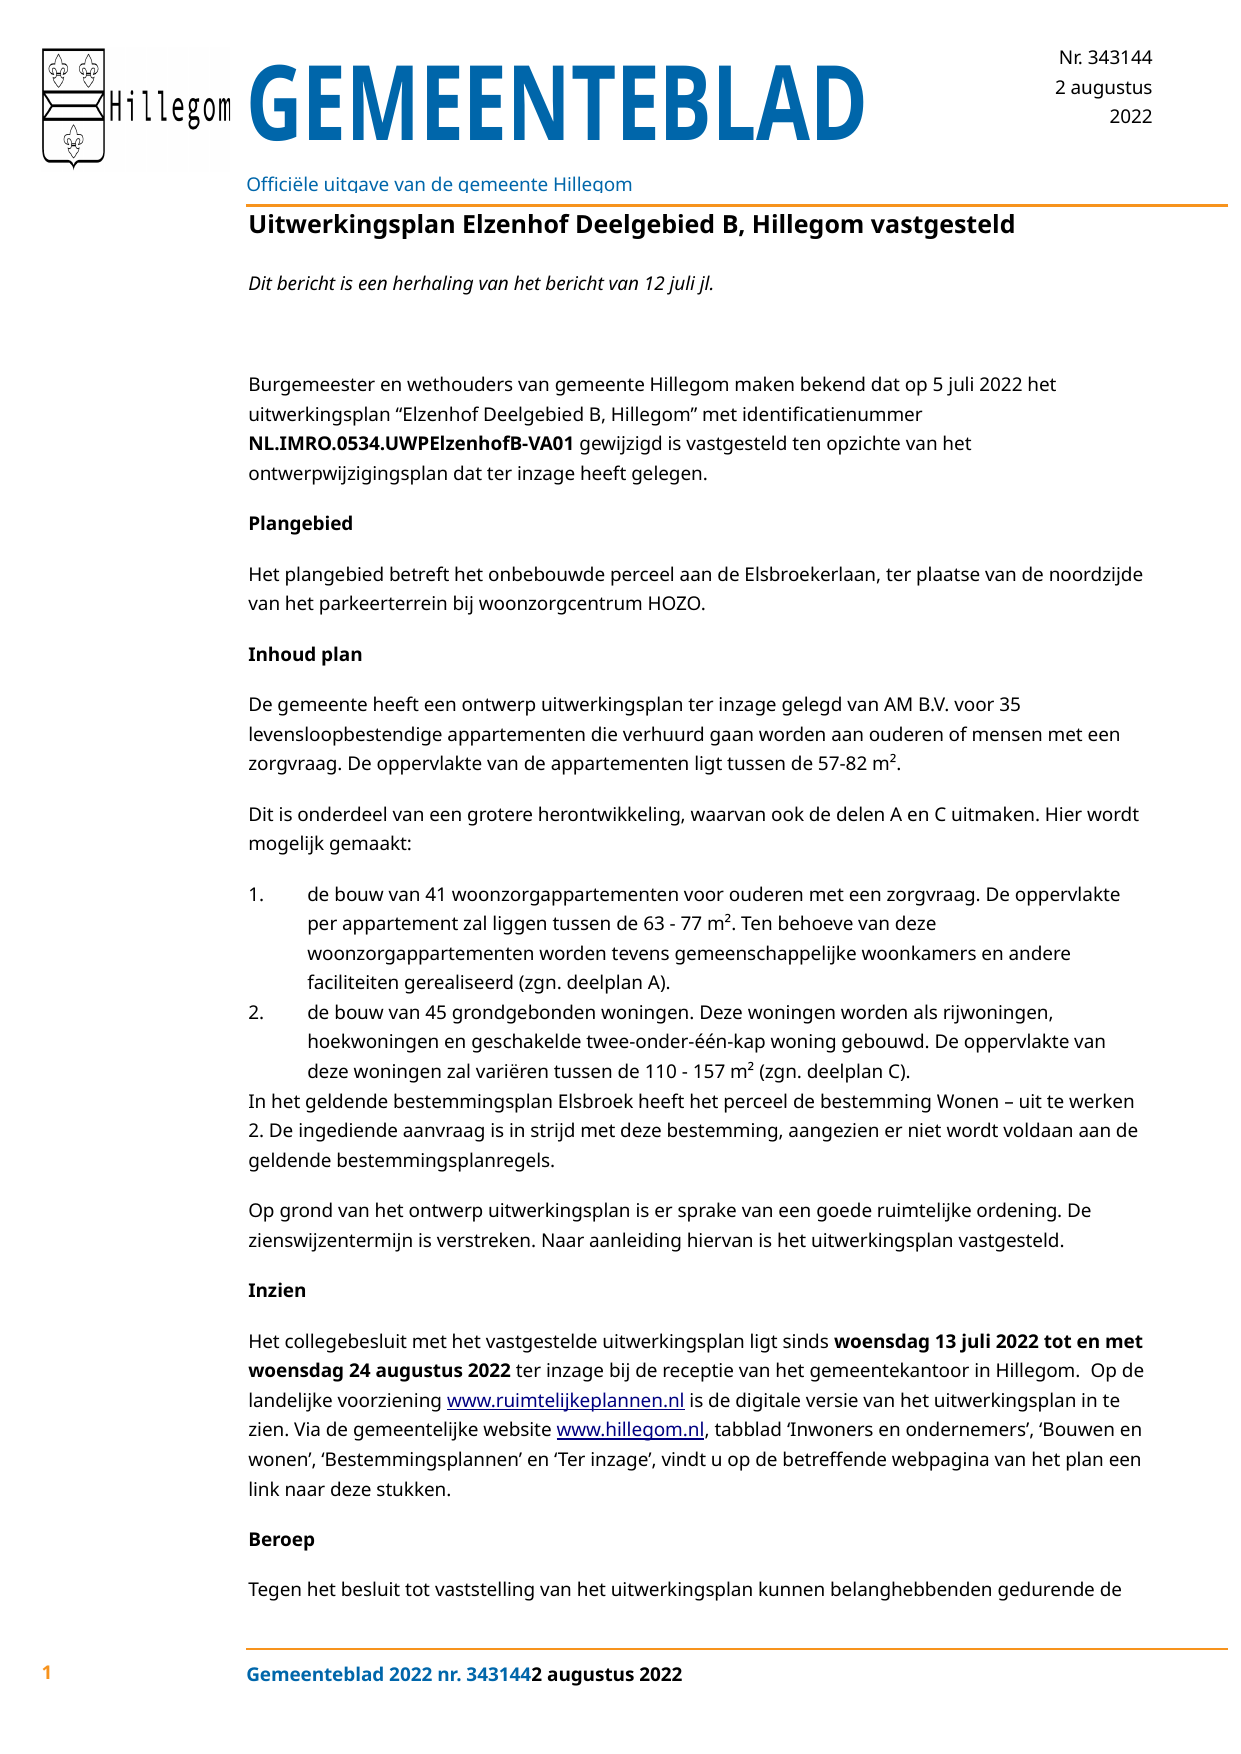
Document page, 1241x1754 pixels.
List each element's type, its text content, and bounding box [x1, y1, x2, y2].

text Burgemeester en wethouders van gemeente Hillegom maken bekend dat op 5 juli 2022 het uitwerkingsplan “Elzenhof Deelgebied B, Hillegom” met identificatienummer NL.IMRO.0534.UWPElzenhofB-VA01 gewijzigd is vastgesteld ten opzichte van het ontwerpwijzigingsplan dat ter inzage heeft gelegen. [248, 371, 1152, 486]
text Tegen het besluit tot vaststelling van het uitwerkingsplan kunnen belanghebbenden gedurende de [248, 1577, 1152, 1602]
list de bouw van 41 woonzorgappartementen voor ouderen met een zorgvraag. De oppervlakte per appartement zal liggen tussen de 63 - 77 m². Ten behoeve van deze woonzorgappartementen worden tevens gemeenschappelijke woonkamers en andere faciliteiten gerealiseerd (zgn. deelplan A). [248, 881, 1152, 995]
text Dit is onderdeel van een grotere herontwikkeling, waarvan ook de delen A en C uitmaken. Hier wordt mogelijk gemaakt: [248, 801, 1152, 856]
text De gemeente heeft een ontwerp uitwerkingsplan ter inzage gelegd van AM B.V. voor 35 levensloopbestendige appartementen die verhuurd gaan worden aan ouderen of mensen met een zorgvraag. De oppervlakte van de appartementen ligt tussen de 57-82 m². [248, 691, 1152, 776]
list de bouw van 45 grondgebonden woningen. Deze woningen worden als rijwoningen, hoekwoningen en geschakelde twee-onder-één-kap woning gebouwd. De oppervlakte van deze woningen zal variëren tussen de 110 - 157 m² (zgn. deelplan C). [248, 999, 1152, 1084]
text Beroep [248, 1526, 1152, 1552]
text Inhoud plan [248, 641, 1152, 666]
text In het geldende bestemmingsplan Elsbroek heeft het perceel de bestemming Wonen – uit te werken 2. De ingediende aanvraag is in strijd met deze bestemming, aangezien er niet wordt voldaan aan de geldende bestemmingsplanregels. [248, 1088, 1152, 1173]
picture [41, 47, 231, 172]
text Uitwerkingsplan Elzenhof Deelgebied B, Hillegom vastgesteld [248, 207, 1152, 241]
text Het plangebied betreft het onbebouwde perceel aan de Elsbroekerlaan, ter plaatse van de noordzijde van het parkeerterrein bij woonzorgcentrum HOZO. [248, 561, 1152, 616]
text Dit bericht is een herhaling van het bericht van 12 juli jl. [248, 270, 1152, 296]
text Inzien [248, 1277, 1152, 1303]
text Op grond van het ontwerp uitwerkingsplan is er sprake van een goede ruimtelijke ordening. De zienswijzentermijn is verstreken. Naar aanleiding hiervan is het uitwerkingsplan vastgesteld. [248, 1197, 1152, 1253]
text Plangebied [248, 510, 1152, 536]
text Het collegebesluit met het vastgestelde uitwerkingsplan ligt sinds woensdag 13 juli 2022 tot en met woensdag 24 augustus 2022 ter inzage bij de receptie van het gemeentekantoor in Hillegom. Op de landelijke voorziening www.ruimtelijkeplannen.nl is de digitale versie van het uitwerkingsplan in te zien. Via de gemeentelijke website www.hillegom.nl, tabblad ‘Inwoners en ondernemers’, ‘Bouwen en wonen’, ‘Bestemmingsplannen’ en ‘Ter inzage’, vindt u op de betreffende webpagina van het plan een link naar deze stukken. [248, 1328, 1152, 1501]
